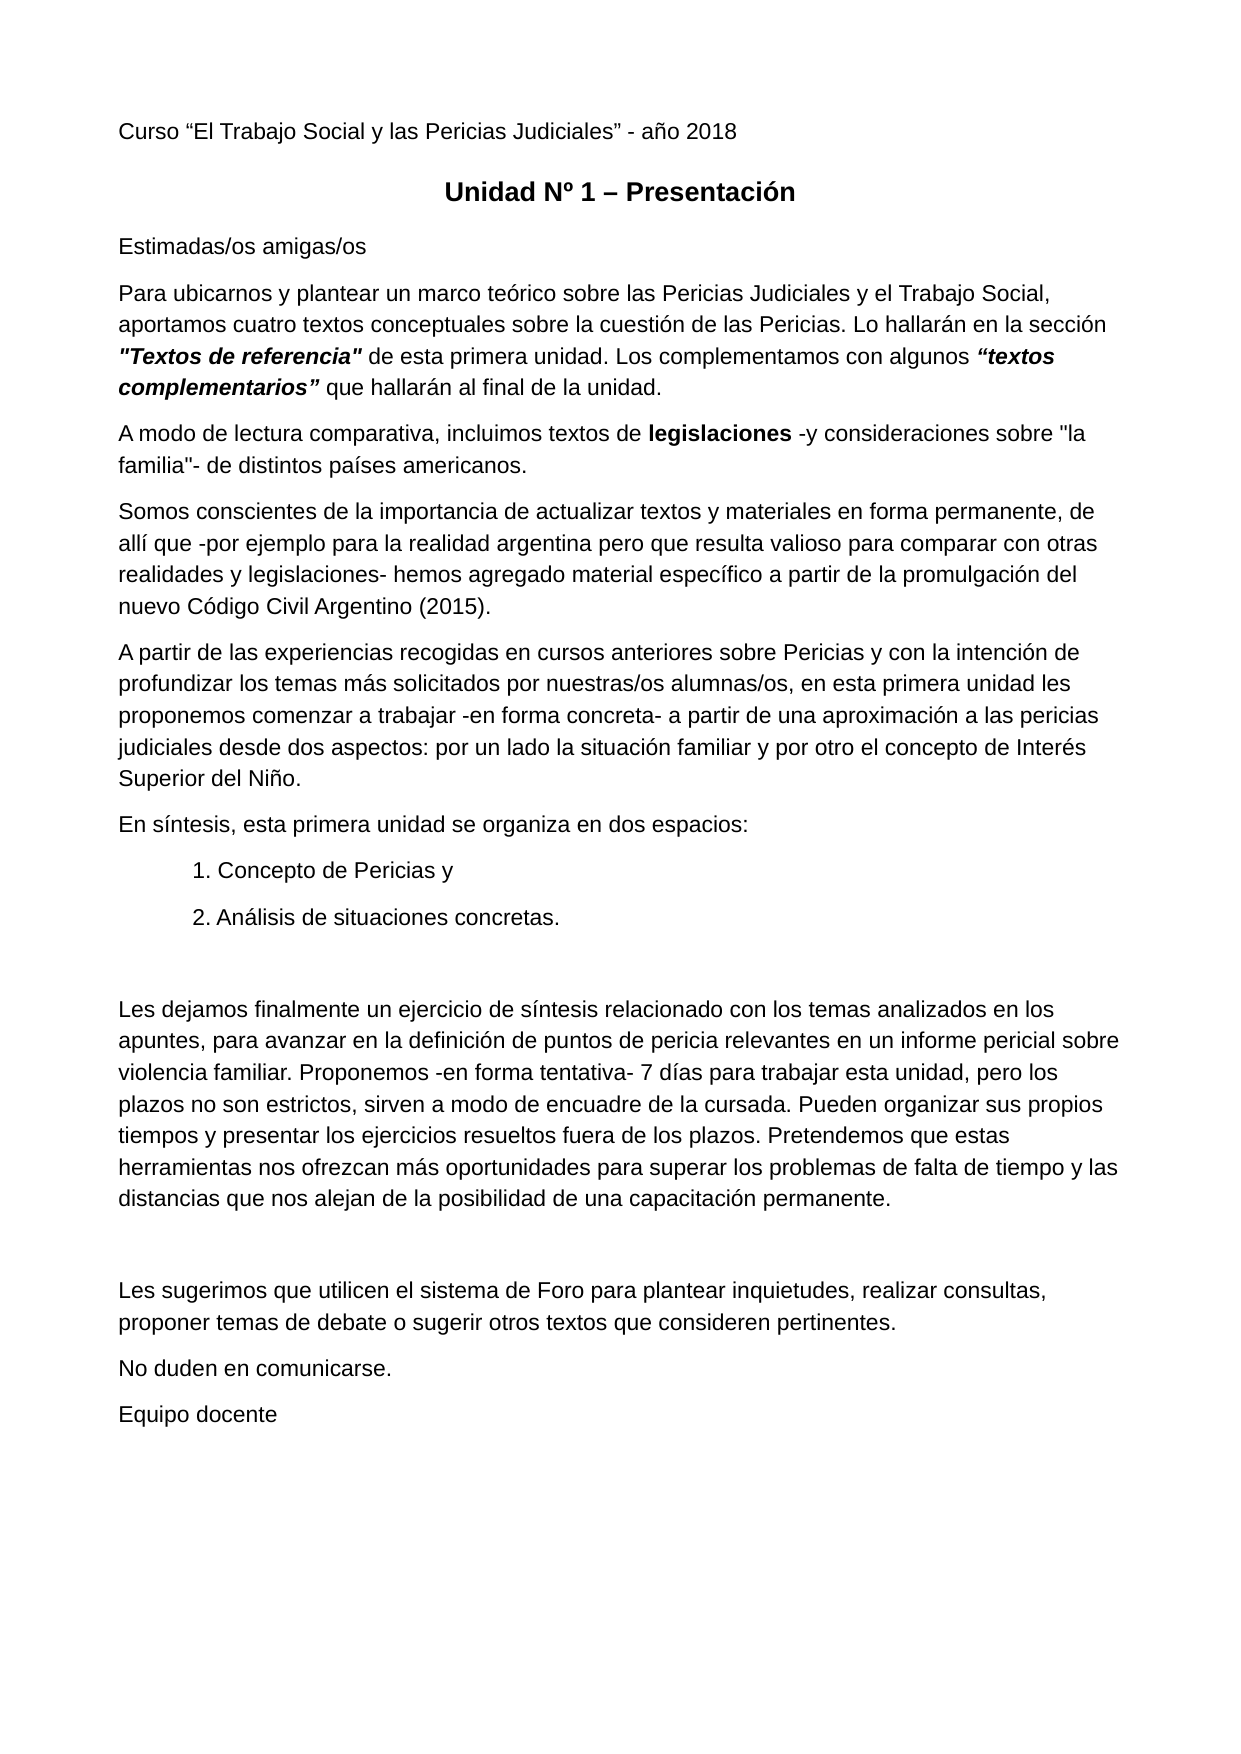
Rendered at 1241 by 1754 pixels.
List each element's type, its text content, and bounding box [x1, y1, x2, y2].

text Para ubicarnos y plantear un marco teórico sobre las Pericias Judiciales y el Trabajo Social, aportamos cuatro textos conceptuales sobre la cuestión de las Pericias. Lo hallarán en la sección "Textos de referencia" de esta primera unidad. Los complementamos con algunos “textos complementarios” que hallarán al final de la unidad. [118, 279, 1122, 401]
text 2. Análisis de situaciones concretas. [192, 903, 1122, 930]
text Les sugerimos que utilicen el sistema de Foro para plantear inquietudes, realizar consultas, proponer temas de debate o sugerir otros textos que consideren pertinentes. [118, 1277, 1122, 1335]
text 1. Concepto de Pericias y [192, 857, 1122, 884]
text A modo de lectura comparativa, incluimos textos de legislaciones -y consideraciones sobre "la familia"- de distintos países americanos. [118, 420, 1122, 478]
text Unidad Nº 1 – Presentación [118, 176, 1122, 207]
text Les dejamos finalmente un ejercicio de síntesis relacionado con los temas analizados en los apuntes, para avanzar en la definición de puntos de pericia relevantes en un informe pericial sobre violencia familiar. Proponemos -en forma tentativa- 7 días para trabajar esta unidad, pero los plazos no son estrictos, sirven a modo de encuadre de la cursada. Pueden organizar sus propios tiempos y presentar los ejercicios resueltos fuera de los plazos. Pretendemos que estas herramientas nos ofrezcan más oportunidades para superar los problemas de falta de tiempo y las distancias que nos alejan de la posibilidad de una capacitación permanente. [118, 996, 1122, 1212]
text Estimadas/os amigas/os [118, 233, 1122, 260]
text A partir de las experiencias recogidas en cursos anteriores sobre Pericias y con la intención de profundizar los temas más solicitados por nuestras/os alumnas/os, en esta primera unidad les proponemos comenzar a trabajar -en forma concreta- a partir de una aproximación a las pericias judiciales desde dos aspectos: por un lado la situación familiar y por otro el concepto de Interés Superior del Niño. [118, 639, 1122, 791]
text Curso “El Trabajo Social y las Pericias Judiciales” - año 2018 [118, 118, 1122, 144]
text Equipo docente [118, 1401, 1122, 1428]
text No duden en comunicarse. [118, 1355, 1122, 1382]
text En síntesis, esta primera unidad se organiza en dos espacios: [118, 811, 1122, 838]
text Somos conscientes de la importancia de actualizar textos y materiales en forma permanente, de allí que -por ejemplo para la realidad argentina pero que resulta valioso para comparar con otras realidades y legislaciones- hemos agregado material específico a partir de la promulgación del nuevo Código Civil Argentino (2015). [118, 498, 1122, 619]
